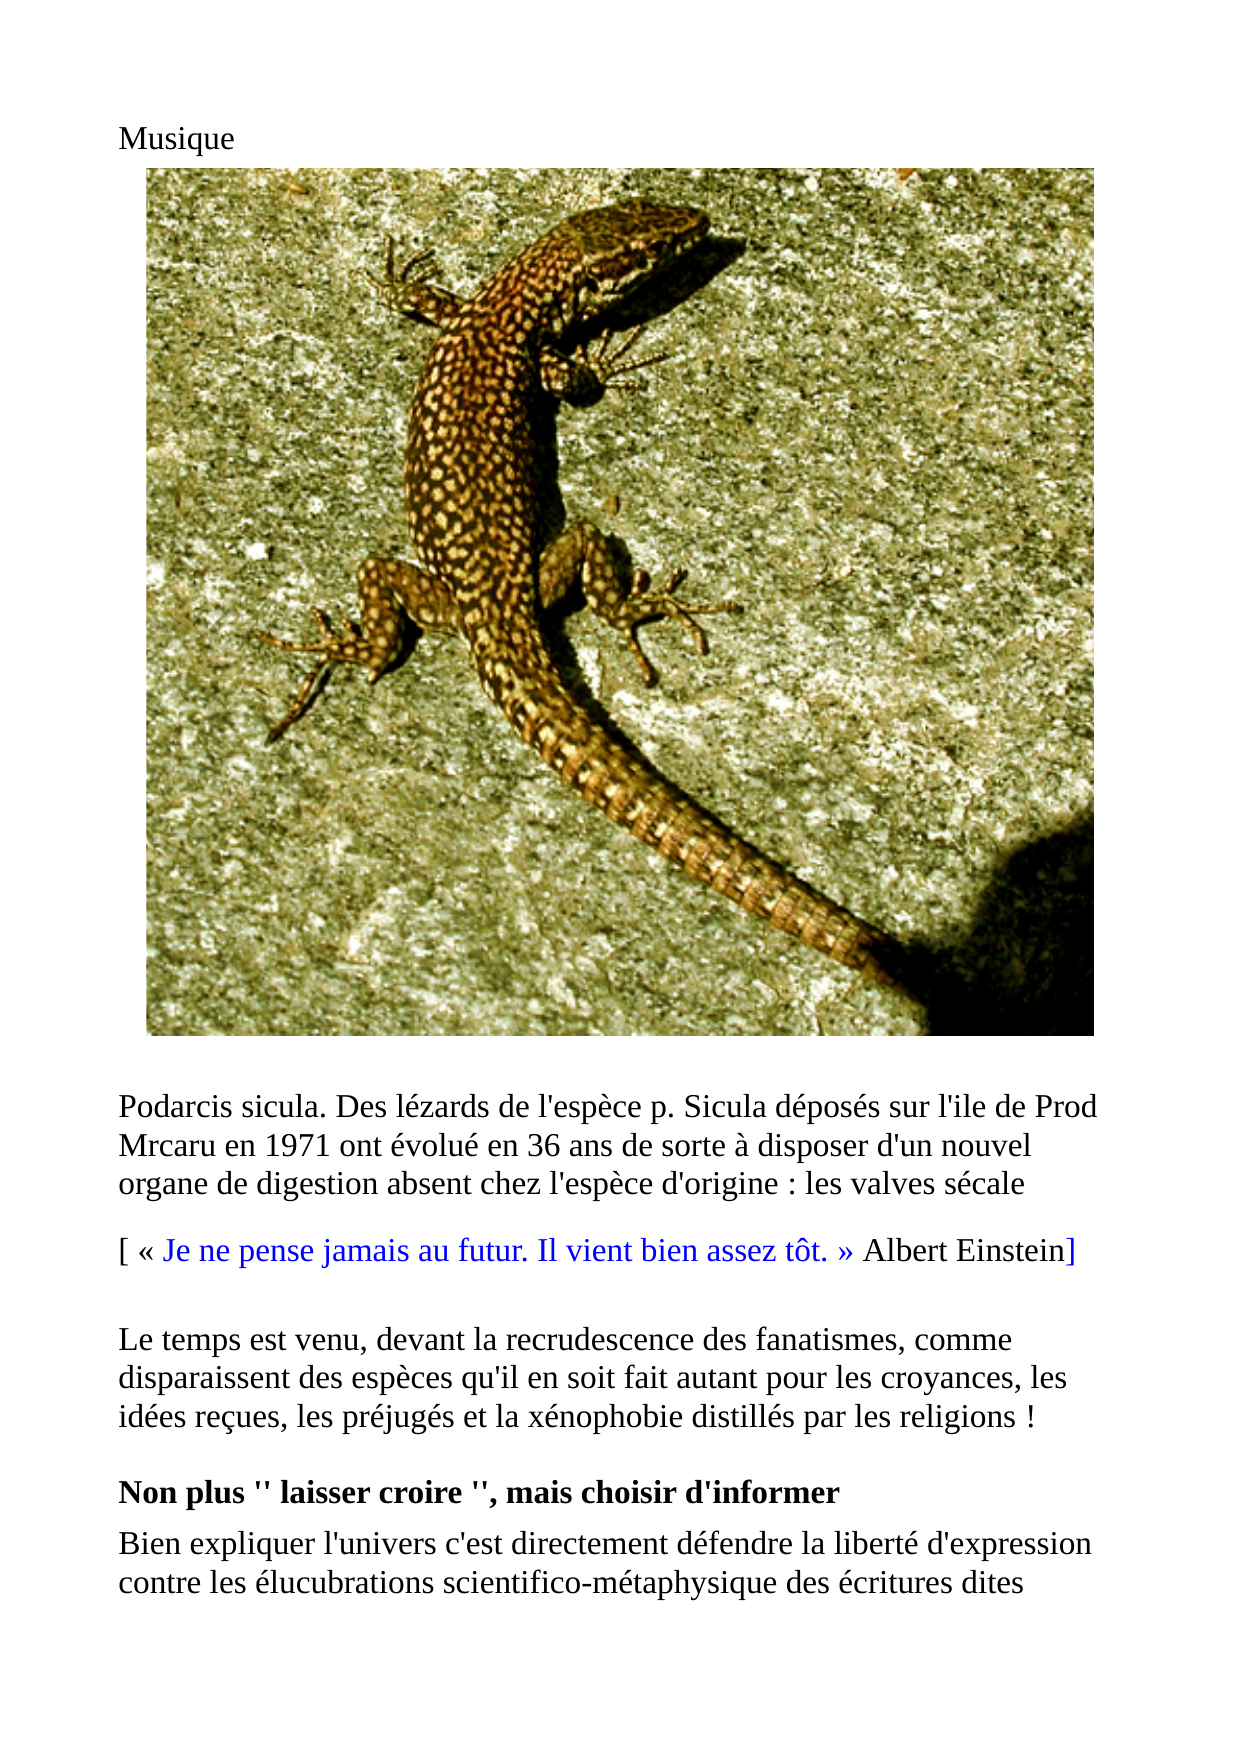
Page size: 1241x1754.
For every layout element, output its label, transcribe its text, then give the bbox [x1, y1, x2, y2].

text Podarcis sicula. Des lézards de l'espèce p. Sicula déposés sur l'ile de Prod Mrcaru en 1971 ont évolué en 36 ans de sorte à disposer d'un nouvel organe de digestion absent chez l'espèce d'origine : les valves sécale [118, 1086, 1122, 1201]
text Le temps est venu, devant la recrudescence des fanatismes, comme disparaissent des espèces qu'il en soit fait autant pour les croyances, les idées reçues, les préjugés et la xénophobie distillés par les religions ! [118, 1319, 1122, 1434]
text Non plus '' laisser croire '', mais choisir d'informer [118, 1473, 1122, 1511]
picture [146, 168, 1094, 1036]
text Bien expliquer l'univers c'est directement défendre la liberté d'expression contre les élucubrations scientifico-métaphysique des écritures dites [118, 1523, 1122, 1600]
text Musique [118, 118, 1122, 156]
text [ « Je ne pense jamais au futur. Il vient bien assez tôt. » Albert Einstein] [118, 1230, 1122, 1268]
